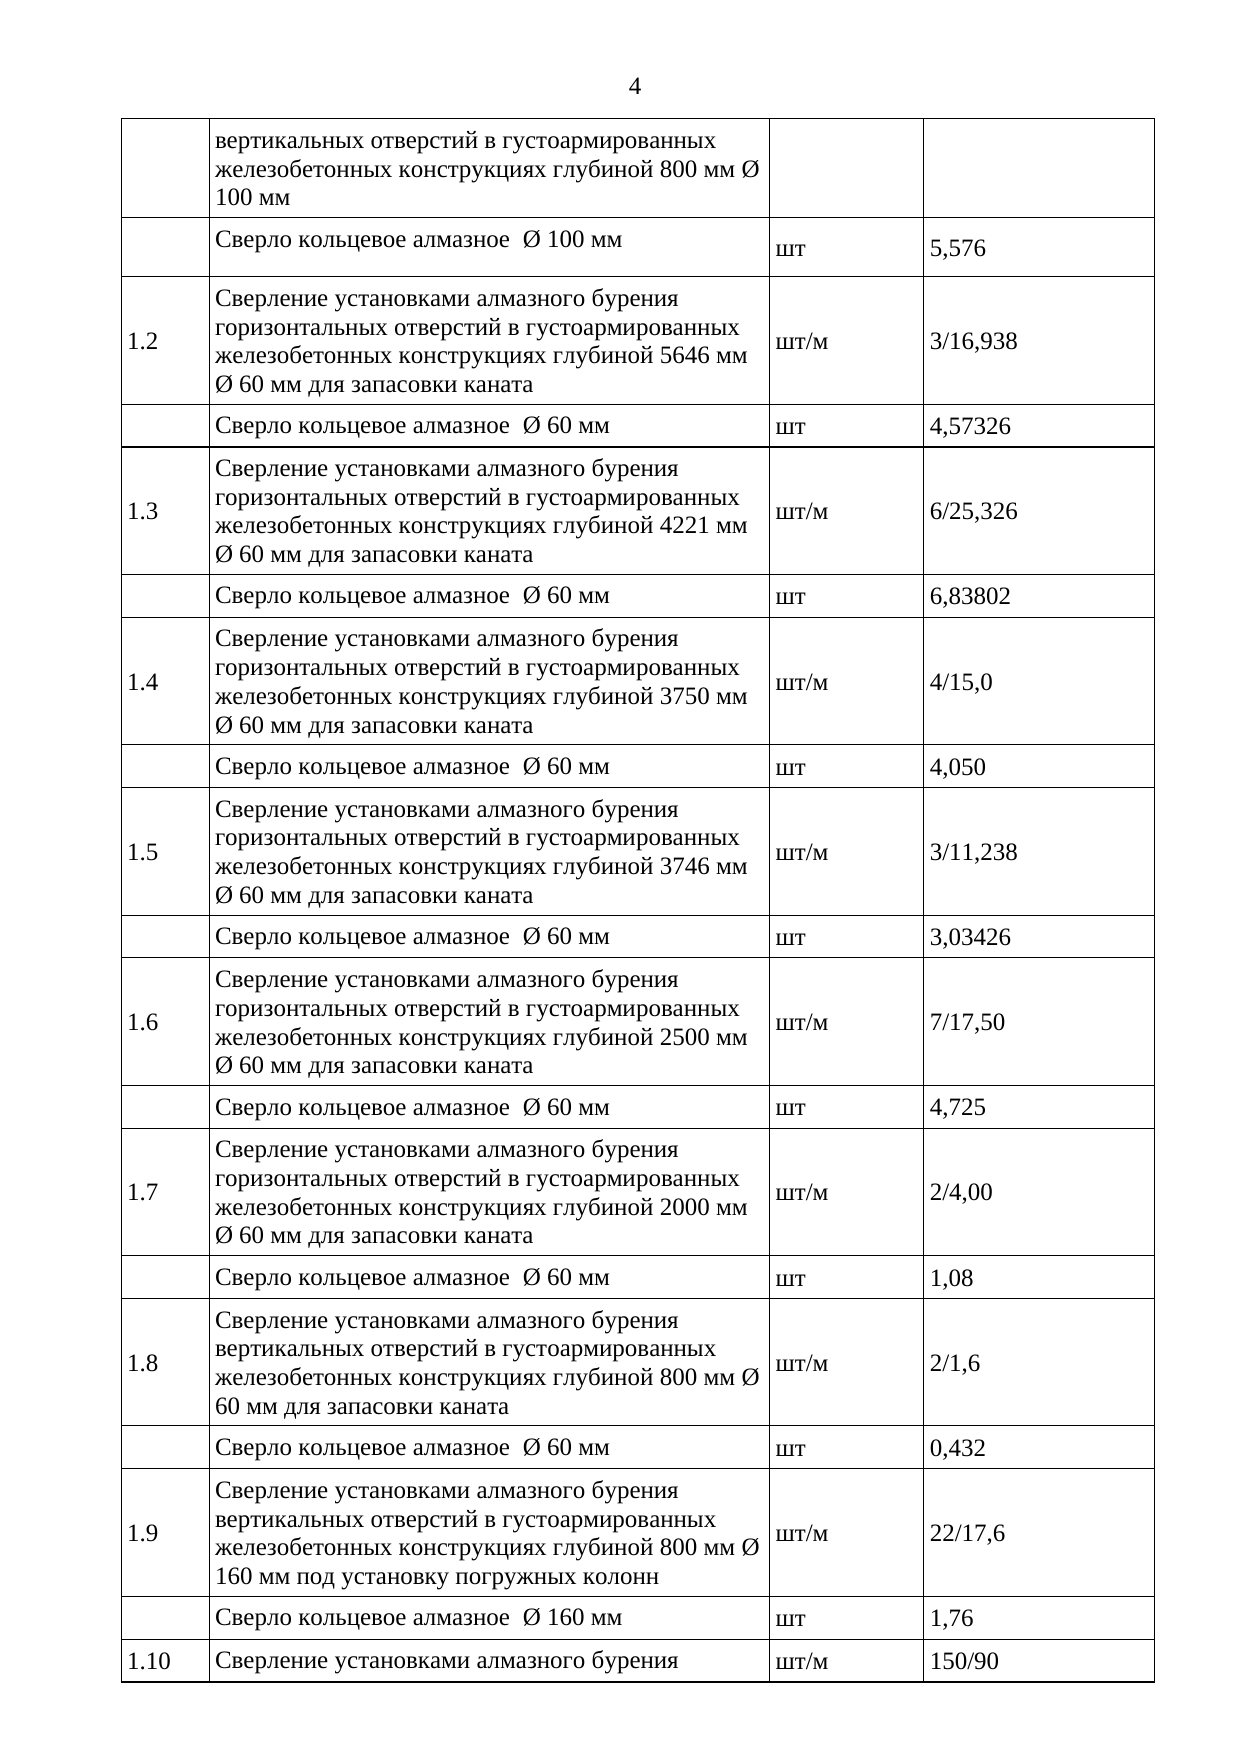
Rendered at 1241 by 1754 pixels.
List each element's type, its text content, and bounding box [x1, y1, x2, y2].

table_cell шт [770, 575, 923, 617]
table_cell шт/м [770, 277, 923, 403]
table_cell шт/м [770, 448, 923, 574]
table_cell [122, 218, 209, 276]
table_cell [122, 1086, 209, 1128]
table_cell шт [770, 218, 923, 276]
table_cell 4,725 [924, 1086, 1154, 1128]
table_cell 1.3 [122, 448, 209, 574]
table_cell Сверление установками алмазного бурения горизонтальных отверстий в густоармированных железобетонных конструкциях глубиной 3750 мм Ø 60 мм для запасовки каната [210, 618, 769, 744]
table_cell Сверление установками алмазного бурения вертикальных отверстий в густоармированных железобетонных конструкциях глубиной 800 мм Ø 60 мм для запасовки каната [210, 1299, 769, 1425]
table_cell 3/16,938 [924, 277, 1154, 403]
table_cell Сверление установками алмазного бурения горизонтальных отверстий в густоармированных железобетонных конструкциях глубиной 4221 мм Ø 60 мм для запасовки каната [210, 448, 769, 574]
table_cell Сверление установками алмазного бурения горизонтальных отверстий в густоармированных железобетонных конструкциях глубиной 5646 мм Ø 60 мм для запасовки каната [210, 277, 769, 403]
table_cell вертикальных отверстий в густоармированных железобетонных конструкциях глубиной 800 мм Ø 100 мм [210, 119, 769, 217]
table_cell [924, 119, 1154, 217]
table_cell шт [770, 1086, 923, 1128]
table_cell Сверление установками алмазного бурения [210, 1640, 769, 1681]
table_cell [122, 1597, 209, 1638]
table_cell Сверло кольцевое алмазное Ø 160 мм [210, 1597, 769, 1638]
table_cell 3/11,238 [924, 788, 1154, 914]
table_cell шт [770, 916, 923, 957]
table_cell шт [770, 1256, 923, 1298]
table_cell 1.5 [122, 788, 209, 914]
table_cell шт/м [770, 788, 923, 914]
table_cell 6/25,326 [924, 448, 1154, 574]
table_cell [122, 745, 209, 787]
table_cell Сверление установками алмазного бурения горизонтальных отверстий в густоармированных железобетонных конструкциях глубиной 2000 мм Ø 60 мм для запасовки каната [210, 1129, 769, 1255]
table_cell [122, 119, 209, 217]
table_cell Сверло кольцевое алмазное Ø 60 мм [210, 745, 769, 787]
table_cell Сверло кольцевое алмазное Ø 100 мм [210, 218, 769, 276]
table_cell 4,57326 [924, 405, 1154, 446]
table_cell Сверло кольцевое алмазное Ø 60 мм [210, 1426, 769, 1468]
table_cell шт [770, 1426, 923, 1468]
table_cell Сверло кольцевое алмазное Ø 60 мм [210, 405, 769, 446]
table_cell Сверление установками алмазного бурения горизонтальных отверстий в густоармированных железобетонных конструкциях глубиной 3746 мм Ø 60 мм для запасовки каната [210, 788, 769, 914]
table_cell 1.4 [122, 618, 209, 744]
table_cell [122, 1256, 209, 1298]
table_cell шт/м [770, 1129, 923, 1255]
table_cell 2/4,00 [924, 1129, 1154, 1255]
table_cell 1.6 [122, 958, 209, 1085]
table_cell 1,08 [924, 1256, 1154, 1298]
table_cell 1.9 [122, 1469, 209, 1596]
table_cell 1.8 [122, 1299, 209, 1425]
table_cell 1.7 [122, 1129, 209, 1255]
table_cell 2/1,6 [924, 1299, 1154, 1425]
table_cell шт/м [770, 1299, 923, 1425]
table_cell [122, 1426, 209, 1468]
table_cell 1,76 [924, 1597, 1154, 1638]
table_cell Сверление установками алмазного бурения горизонтальных отверстий в густоармированных железобетонных конструкциях глубиной 2500 мм Ø 60 мм для запасовки каната [210, 958, 769, 1085]
table_cell Сверло кольцевое алмазное Ø 60 мм [210, 575, 769, 617]
table_cell 4/15,0 [924, 618, 1154, 744]
table_cell [122, 575, 209, 617]
table_cell Сверло кольцевое алмазное Ø 60 мм [210, 916, 769, 957]
table_cell Сверло кольцевое алмазное Ø 60 мм [210, 1256, 769, 1298]
table_cell 1.2 [122, 277, 209, 403]
table_cell 6,83802 [924, 575, 1154, 617]
table_cell 1.10 [122, 1640, 209, 1681]
table_cell шт/м [770, 618, 923, 744]
table_cell 0,432 [924, 1426, 1154, 1468]
table_cell 4,050 [924, 745, 1154, 787]
table_cell 150/90 [924, 1640, 1154, 1681]
table_cell [122, 405, 209, 446]
table_cell [122, 916, 209, 957]
table_cell шт/м [770, 1469, 923, 1596]
table_cell 3,03426 [924, 916, 1154, 957]
table_cell шт [770, 1597, 923, 1638]
table_cell шт/м [770, 1640, 923, 1681]
table_cell шт/м [770, 958, 923, 1085]
table_cell 7/17,50 [924, 958, 1154, 1085]
table_cell [770, 119, 923, 217]
table_cell 22/17,6 [924, 1469, 1154, 1596]
table_cell шт [770, 745, 923, 787]
table_cell 5,576 [924, 218, 1154, 276]
table_cell шт [770, 405, 923, 446]
table_cell Сверло кольцевое алмазное Ø 60 мм [210, 1086, 769, 1128]
table_cell Сверление установками алмазного бурения вертикальных отверстий в густоармированных железобетонных конструкциях глубиной 800 мм Ø 160 мм под установку погружных колонн [210, 1469, 769, 1596]
